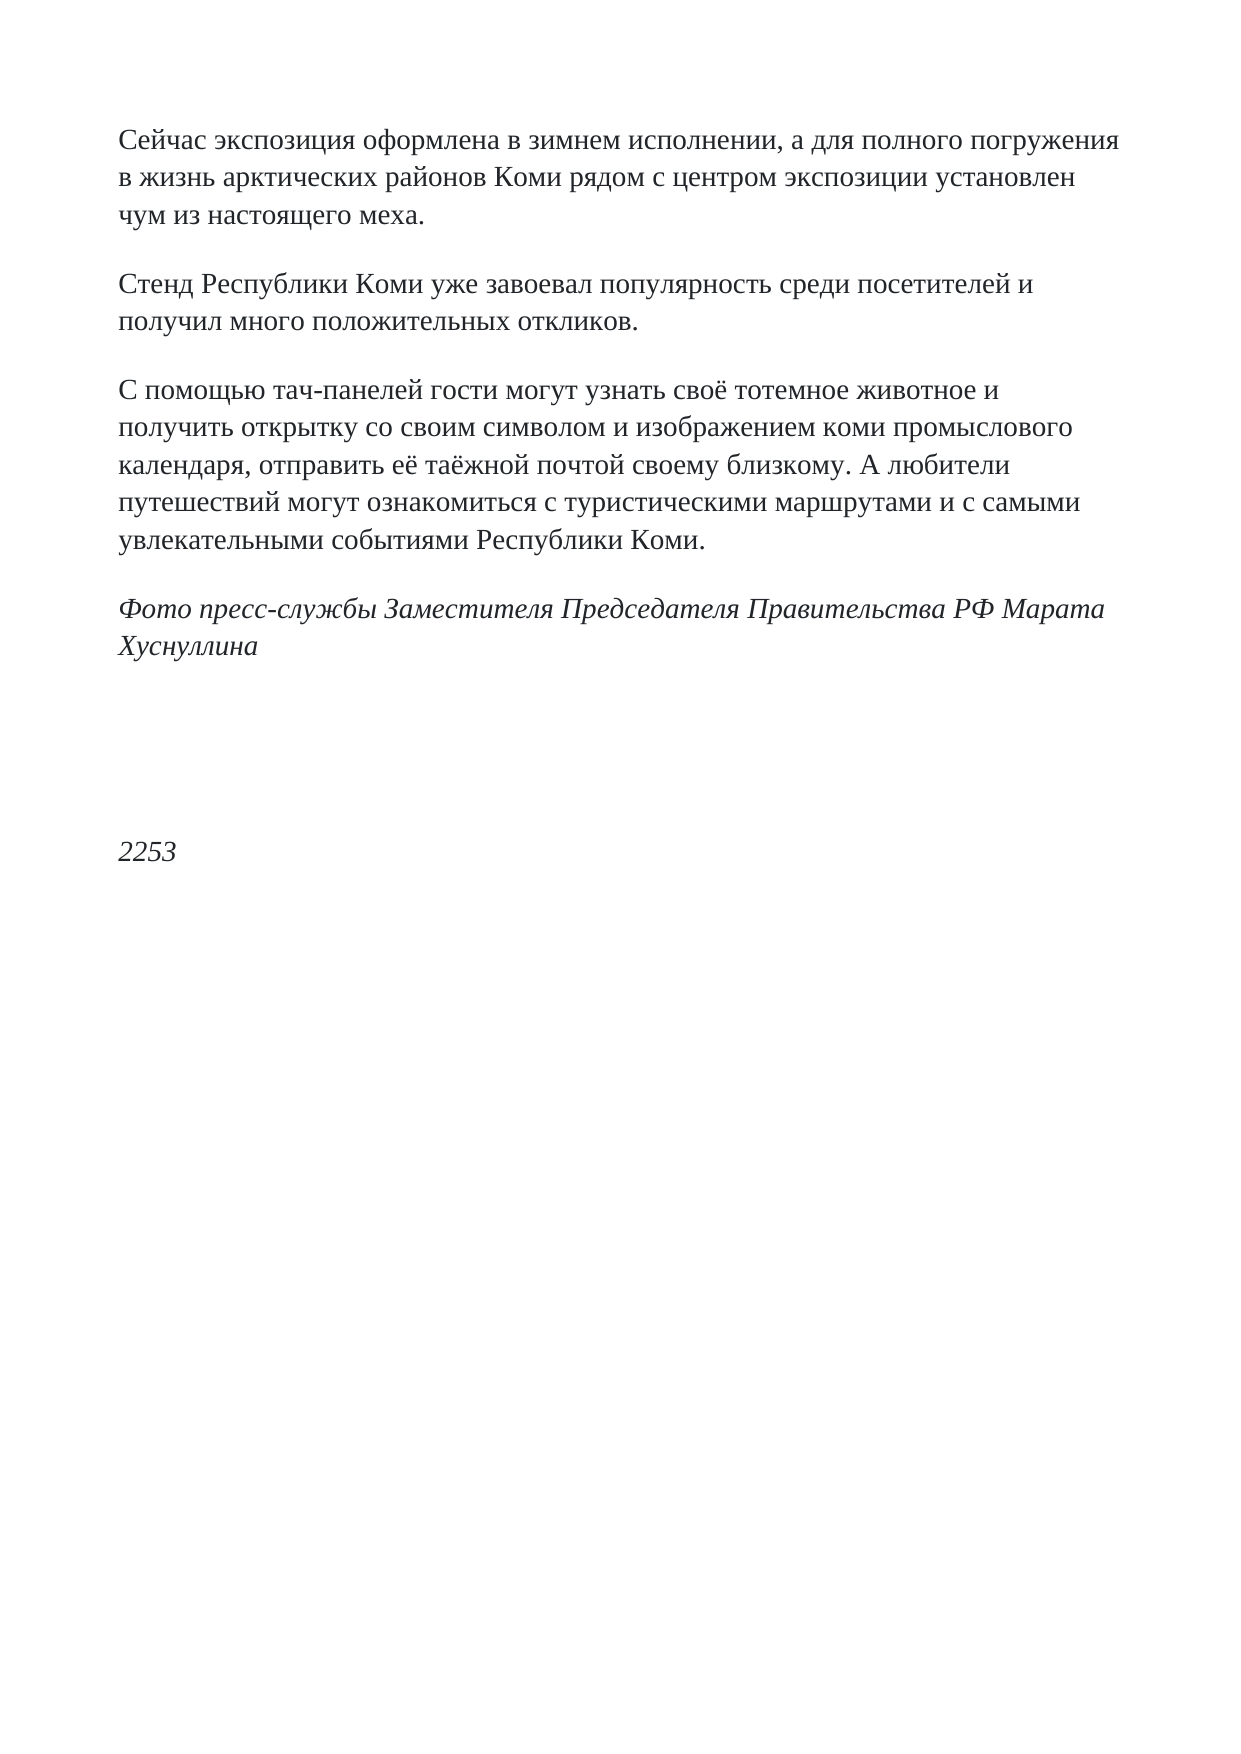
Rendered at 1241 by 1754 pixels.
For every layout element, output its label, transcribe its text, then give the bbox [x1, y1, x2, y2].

text Стенд Республики Коми уже завоевал популярность среди посетителей и получил много положительных откликов. [118, 262, 1122, 337]
text Сейчас экспозиция оформлена в зимнем исполнении, а для полного погружения в жизнь арктических районов Коми рядом с центром экспозиции установлен чум из настоящего меха. [118, 118, 1122, 231]
text С помощью тач-панелей гости могут узнать своё тотемное животное и получить открытку со своим символом и изображением коми промыслового календаря, отправить её таёжной почтой своему близкому. А любители путешествий могут ознакомиться с туристическими маршрутами и с самыми увлекательными событиями Республики Коми. [118, 368, 1122, 556]
text 2253 [118, 831, 1122, 868]
text Фото пресс-службы Заместителя Председателя Правительства РФ Марата Хуснуллина [118, 587, 1122, 662]
